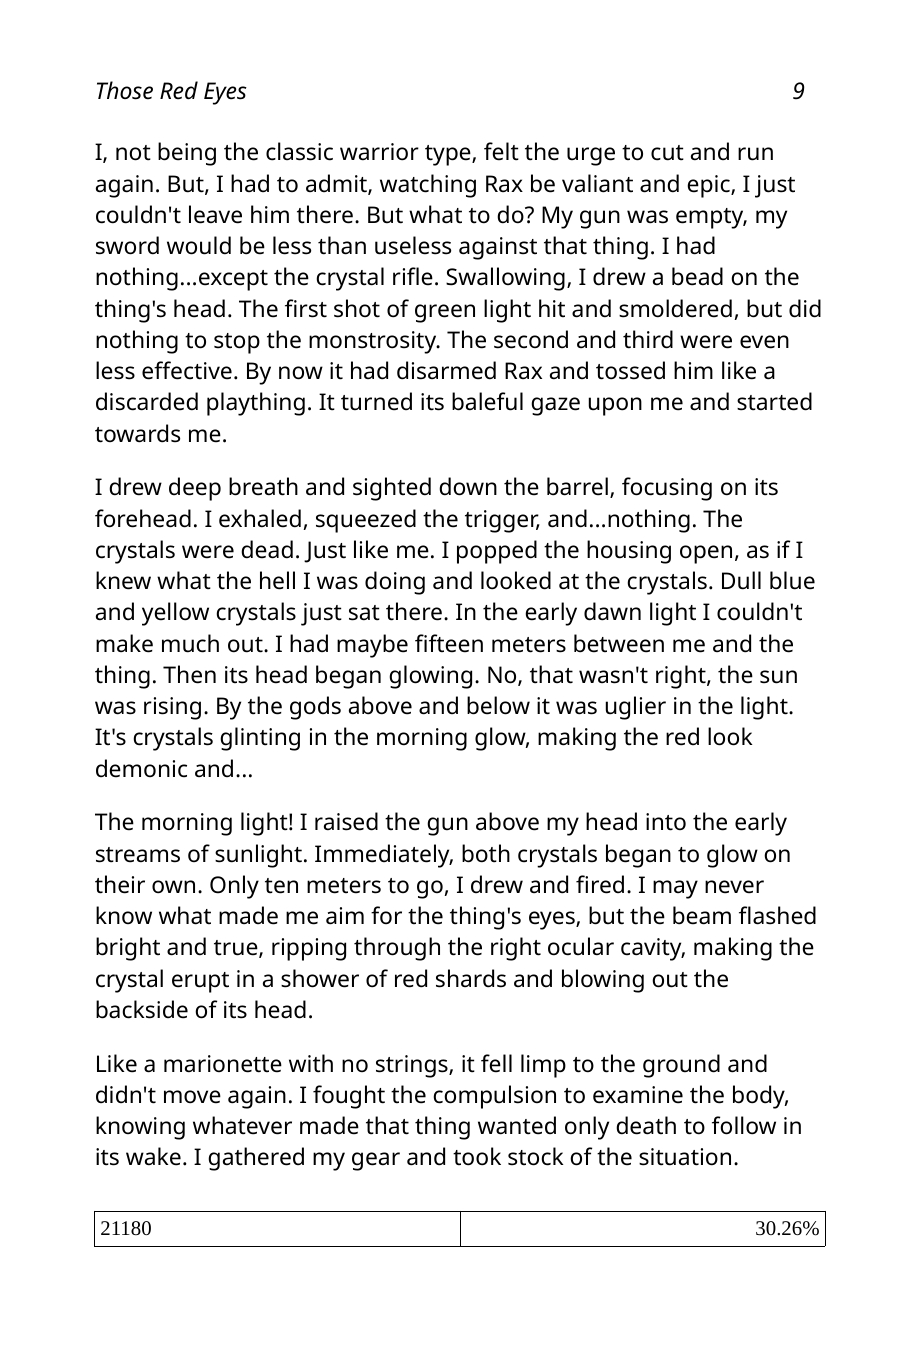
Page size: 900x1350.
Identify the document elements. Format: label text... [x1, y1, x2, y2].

text I drew deep breath and sighted down the barrel, focusing on its forehead. I exhaled, squeezed the trigger, and...nothing. The crystals were dead. Just like me. I popped the housing open, as if I knew what the hell I was doing and looked at the crystals. Dull blue and yellow crystals just sat there. In the early dawn light I couldn't make much out. I had maybe fifteen meters between me and the thing. Then its head began glowing. No, that wasn't right, the sun was rising. By the gods above and below it was uglier in the light. It's crystals glinting in the morning glow, making the red look demonic and... [94, 471, 825, 784]
text Like a marionette with no strings, it fell limp to the ground and didn't move again. I fought the compulsion to examine the body, knowing whatever made that thing wanted only death to follow in its wake. I gathered my gear and took stock of the situation. [94, 1047, 825, 1172]
text I, not being the classic warrior type, felt the urge to cut and run again. But, I had to admit, watching Rax be valiant and epic, I just couldn't leave him there. But what to do? My gun was empty, my sword would be less than useless against that thing. I had nothing...except the crystal rifle. Swallowing, I drew a bead on the thing's head. The first shot of green light hit and smoldered, but did nothing to stop the monstrosity. The second and third were even less effective. By now it had disarmed Rax and tossed him like a discarded plaything. It turned its baleful gaze upon me and started towards me. [94, 136, 825, 449]
text The morning light! I raised the gun above my head into the early streams of sunlight. Immediately, both crystals began to glow on their own. Only ten meters to go, I drew and fired. I may never know what made me aim for the thing's eyes, but the beam flashed bright and true, ripping through the right ocular cavity, making the crystal erupt in a shower of red shards and blowing out the backside of its head. [94, 806, 825, 1025]
